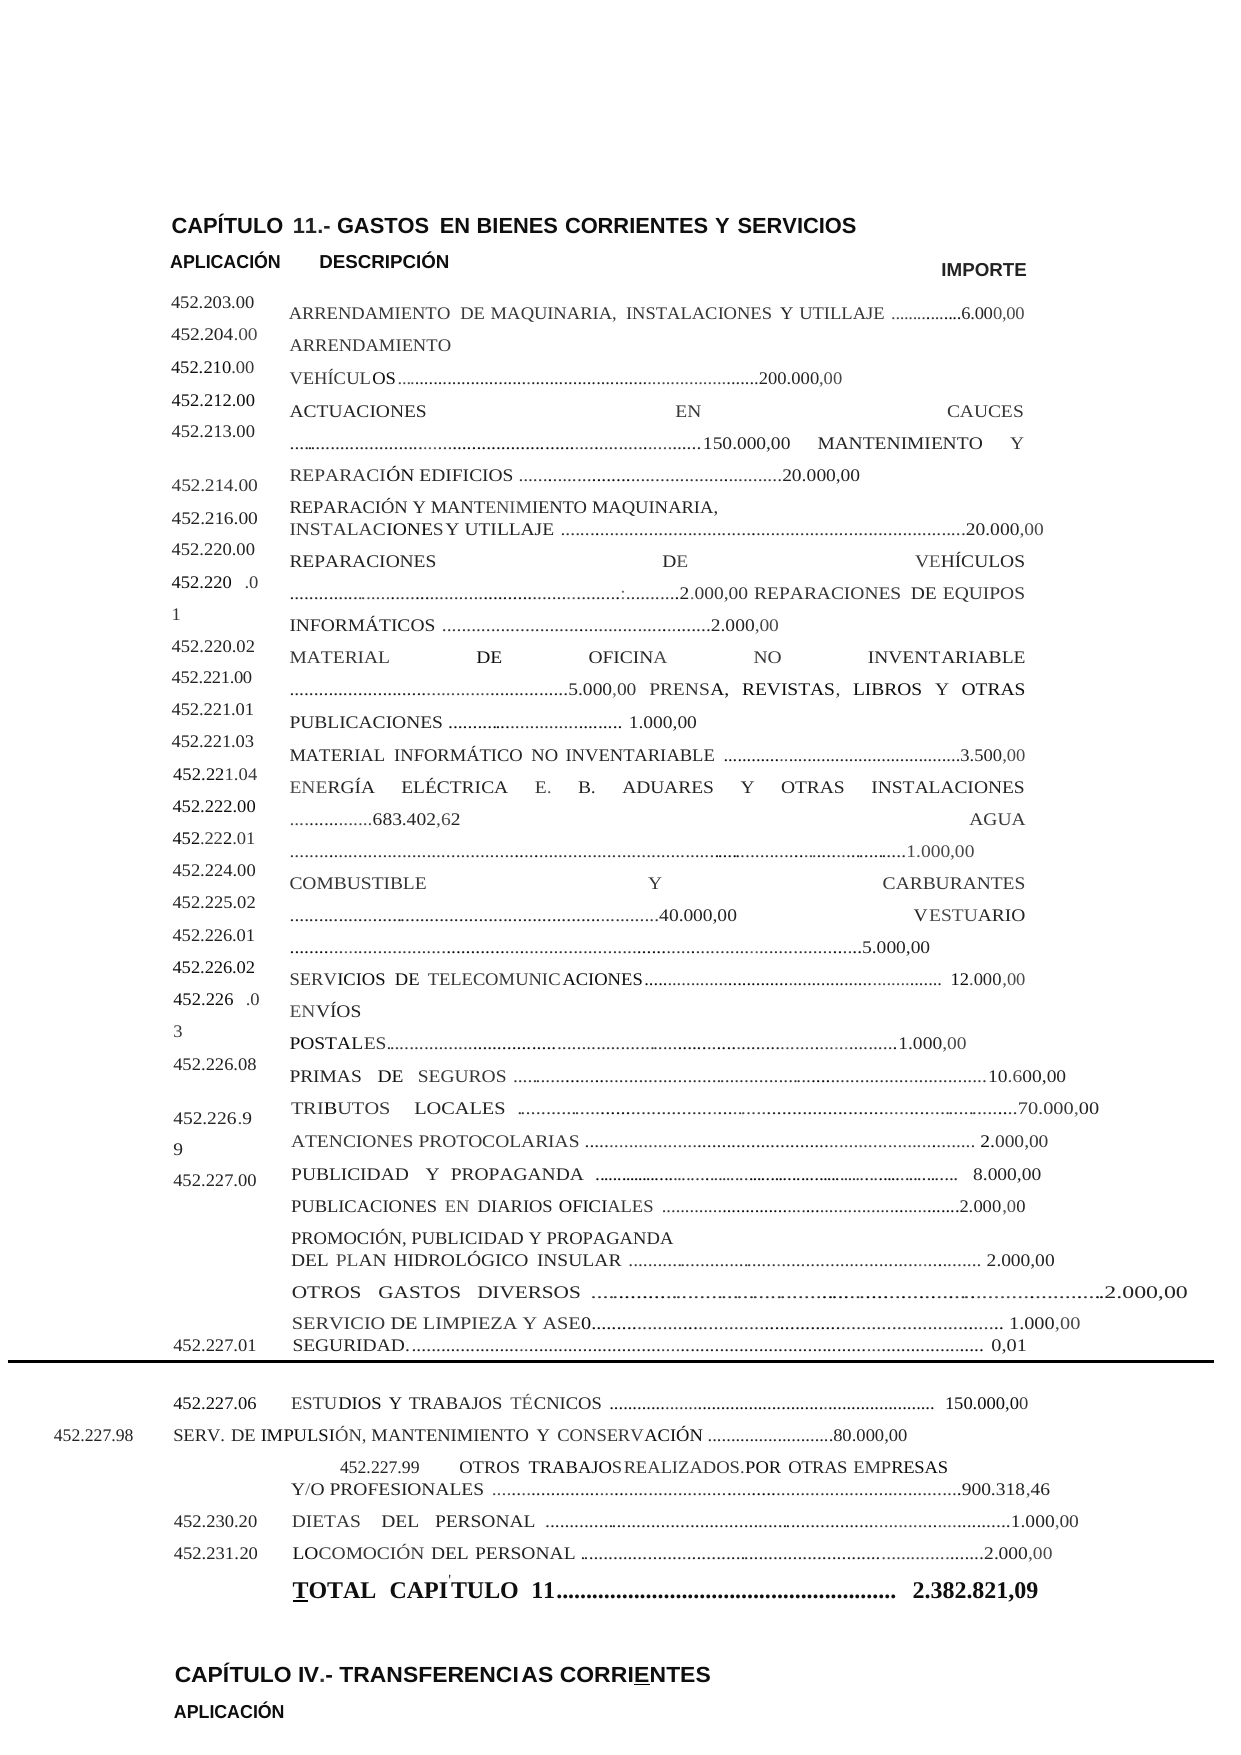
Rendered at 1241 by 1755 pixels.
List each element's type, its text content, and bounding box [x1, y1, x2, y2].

text 452.231.20 LOCOMOCIÓN DEL PERSONAL ...................................................................................2.000,00 [174, 1543, 1238, 1563]
subtitle APLICACIÓN DESCRIPCIÓN [170, 251, 864, 273]
text TRIBUTOS LOCALES ....................................................................................................70.000,00 [291, 1098, 1238, 1118]
text IMPORTE [941, 259, 1238, 280]
text REPARACIONES DE VEHÍCULOS ....................................................................:...........2.000,00 REPARACIONES DE EQUIPOS INFORMÁTICOS .......................................................2.000,00 [289, 551, 1025, 635]
text SERVICIO DE LIMPIEZA Y ASE0................................................................................. 1.000,00 [292, 1313, 1238, 1333]
text ACTUACIONES EN CAUCES .....................................................................................150.000,00 MANTENIMIENTO Y REPARACIÓN EDIFICIOS ......................................................20.000,00 [289, 401, 1024, 485]
text PUBLICACIONES EN DIARIOS OFICIALES ................................................................2.000,00 PROMOCIÓN, PUBLICIDAD Y PROPAGANDA [291, 1184, 1025, 1248]
text 452.220.00 [171, 539, 259, 559]
list SERV. DE IMPULSIÓN, MANTENIMIENTO Y CONSERVACIÓN ...........................80.000,00 [54, 1425, 1238, 1445]
text 452.213.00 [171, 421, 259, 441]
text MATERIAL DE OFICINA NO INVENTARIABLE .........................................................5.000,00 PRENSA, REVISTAS, LIBROS Y OTRAS PUBLICACIONES .................................... 1.000,00 [289, 647, 1025, 732]
text MATERIAL INFORMÁTICO NO INVENTARIABLE ...................................................3.500,00 ENERGÍA ELÉCTRICA E. B. ADUARES Y OTRAS INSTALACIONES .................683.402,62 AGUA ................................................................................................................................1.000,00 COMBUSTIBLE Y CARBURANTES ............................................................................40.000,00 VESTUARIO .....................................................................................................................5.000,00 SERVICIOS DE TELECOMUNICACIONES................................................................ 12.000,00 ENVÍOS POSTALES.........................................................................................................1.000,00 [289, 744, 1025, 1053]
text 452.203.00 [171, 292, 259, 312]
text 452.210.00 [171, 357, 259, 377]
text PUBLICIDAD Y PROPAGANDA ................................................................................... 8.000,00 [291, 1163, 1238, 1184]
text 452.204.00 [171, 324, 259, 344]
text 452.227.06 ESTUDIOS Y TRABAJOS TÉCNICOS ...................................................................... 150.000,00 [173, 1393, 1238, 1413]
text 452.220 .01 452.220.02 452.221.00 452.221.01 452.221.03 [171, 572, 258, 751]
text 452.221.04 452.222.00 452.222.01 452.224.00 452.225.02 452.226.01 452.226.02 [172, 764, 259, 977]
subtitle CAPÍTULO IV.- TRANSFERENCIAS CORRIENTES [174, 1662, 1238, 1687]
text REPARACIÓN Y MANTENIMIENTO MAQUINARIA, [289, 497, 1238, 517]
text 452.230.20 DIETAS DEL PERSONAL ................................................................................................1.000,00 [174, 1511, 1238, 1531]
text ARRENDAMIENTO DE MAQUINARIA, INSTALACIONES Y UTILLAJE ................6.000,00 ARRENDAMIENTO VEHÍCULOS..............................................................................200.000,00 [288, 303, 1024, 388]
text 452.227.01 SEGURIDAD...................................................................................................................... 0,01 [173, 1335, 1238, 1355]
text 452.216.00 [171, 507, 259, 528]
text Y/O PROFESIONALES ................................................................................................900.318,46 [291, 1478, 1238, 1499]
text PRIMAS DE SEGUROS ..................................................................................................10.600,00 [289, 1066, 1238, 1087]
list OTROS TRABAJOSREALIZADOS.POR OTRAS EMPRESAS [340, 1457, 1238, 1477]
text 452.212.00 [171, 389, 259, 410]
subtitle APLICACIÓN [174, 1701, 289, 1723]
text 452.226.99 452.227.00 [173, 1108, 259, 1191]
text DEL PLAN HIDROLÓGICO INSULAR ......................................................................... 2.000,00 [291, 1249, 1238, 1270]
subtitle CAPÍTULO 11.- GASTOS EN BIENES CORRIENTES Y SERVICIOS [171, 212, 864, 238]
text 452.214.00 [171, 475, 259, 495]
text 452.226 .03 452.226.08 [173, 989, 259, 1074]
text ATENCIONES PROTOCOLARIAS ................................................................................ 2.000,00 [291, 1131, 1238, 1151]
text OTROS GASTOS DIVERSOS ..........................................................................................2.000,00 [292, 1282, 1238, 1302]
subtitle TOTAL CAPI'TULO 11......................................................... 2.382.821,09 [292, 1571, 1238, 1604]
text INSTALACIONESY UTILLAJE ...................................................................................20.000,00 [289, 518, 1238, 539]
